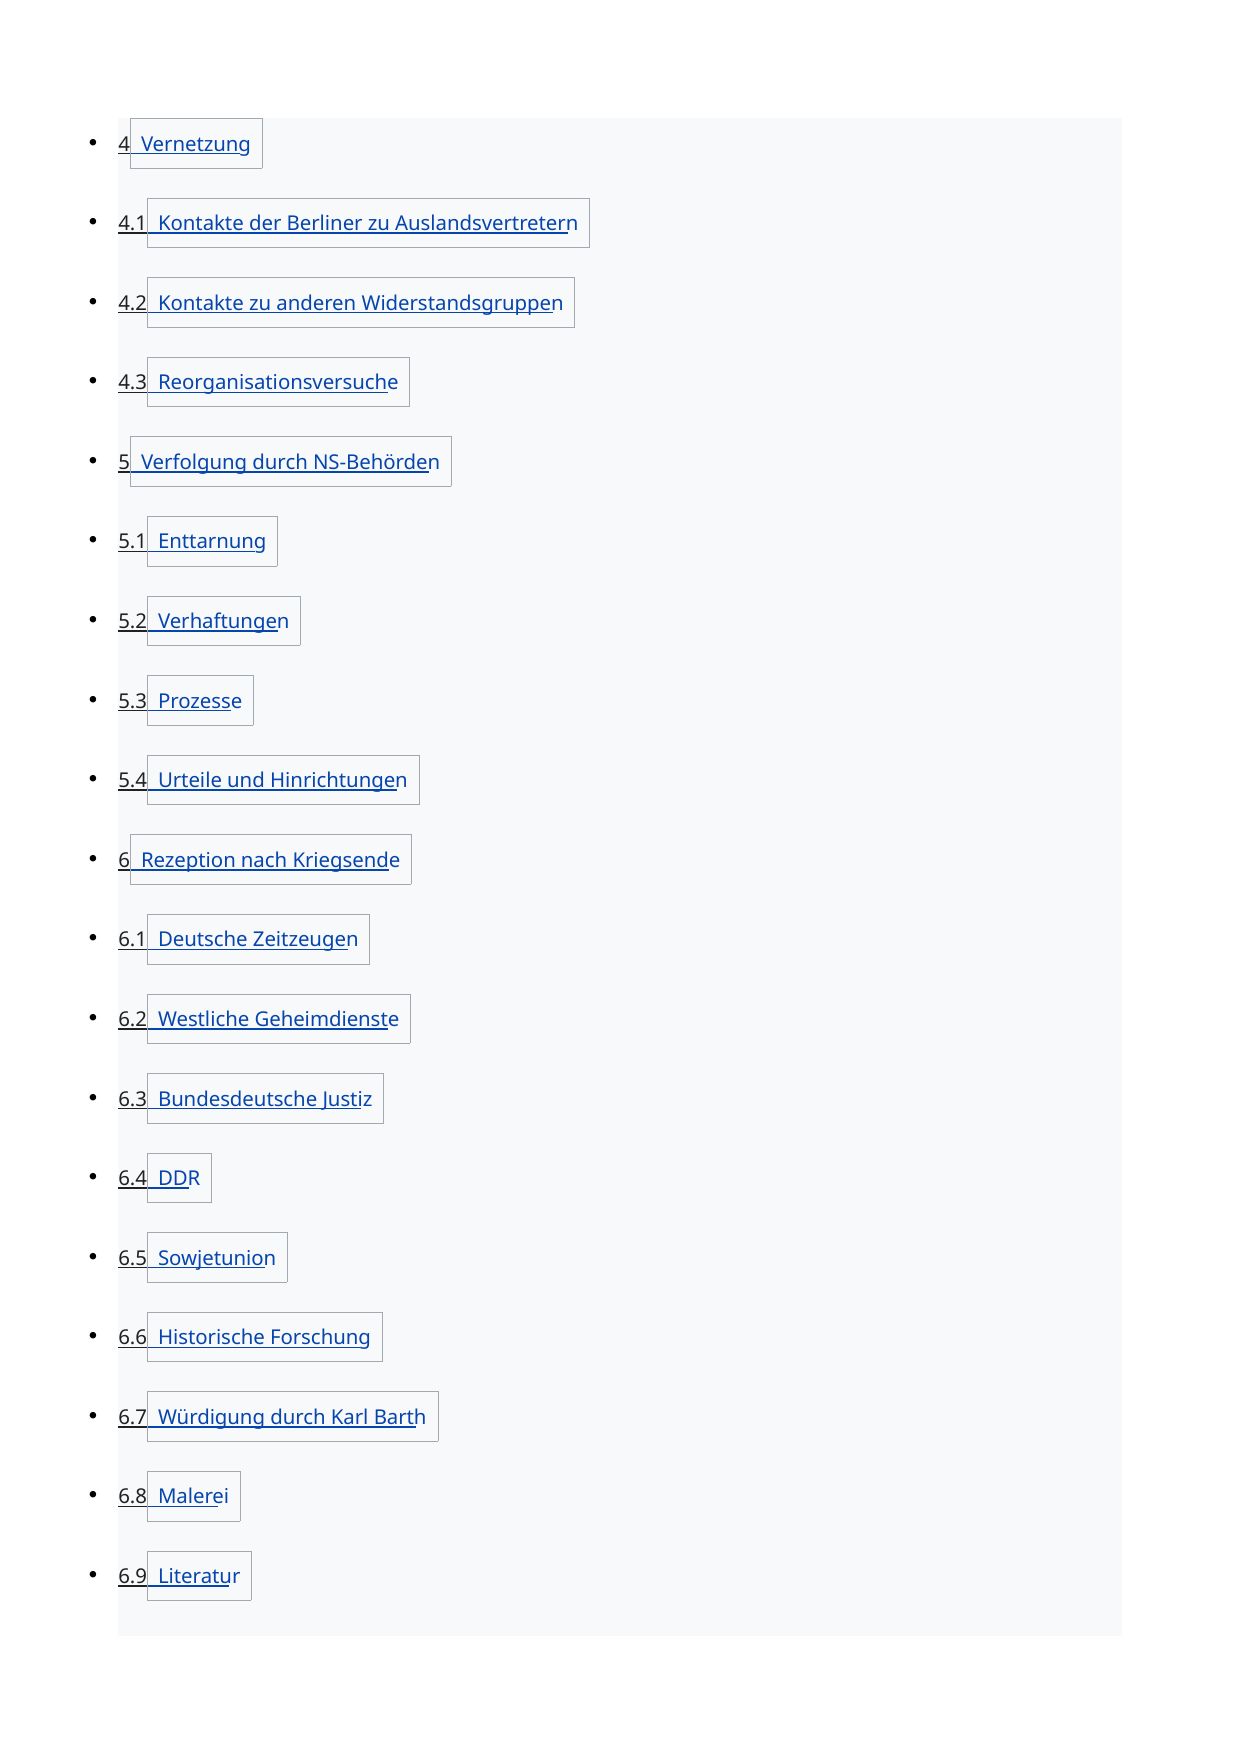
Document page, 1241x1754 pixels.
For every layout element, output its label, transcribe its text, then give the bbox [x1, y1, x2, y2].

list [383, 1312, 1122, 1362]
list Deutsche Zeitzeugen [148, 915, 369, 964]
list 6.8 [118, 1471, 147, 1506]
list [118, 1507, 147, 1521]
list [118, 632, 147, 645]
list [241, 1471, 1122, 1521]
list [212, 1153, 1122, 1202]
list Sowjetunion [148, 1233, 287, 1282]
list [452, 436, 1122, 486]
list [420, 755, 1122, 804]
list [370, 914, 1122, 964]
list 4.1 [118, 198, 147, 232]
list [439, 1391, 1122, 1441]
list 6.2Westliche Geheimdienste [148, 995, 410, 1043]
list [301, 596, 1122, 645]
list 4.3 [118, 357, 147, 392]
list Verfolgung durch NS-Behörden [131, 437, 451, 486]
list [263, 118, 1122, 168]
list Vernetzung [131, 119, 262, 168]
list [278, 516, 1122, 566]
list 6.7 [118, 1391, 147, 1426]
list Urteile und Hinrichtungen [148, 756, 419, 804]
list [118, 1189, 147, 1202]
list [118, 552, 147, 566]
list 6.4 [118, 1153, 147, 1187]
list Malerei [148, 1472, 240, 1521]
list 5.4 [118, 755, 147, 789]
list 6.6 [118, 1312, 147, 1347]
list Literatur [148, 1552, 251, 1600]
list 5.1 [118, 516, 147, 551]
list [252, 1551, 1122, 1600]
list [384, 1073, 1122, 1123]
list [118, 711, 147, 725]
list Verhaftungen [148, 597, 300, 645]
list Rezeption nach Kriegsende [131, 835, 411, 884]
list 6.9 [118, 1551, 147, 1585]
list Kontakte der Berliner zu Auslandsvertretern [148, 199, 589, 247]
list [590, 198, 1122, 247]
list Würdigung durch Karl Barth [148, 1392, 438, 1441]
list [254, 675, 1122, 725]
list [288, 1232, 1122, 1282]
list 6.1 [118, 914, 147, 949]
list 6 [118, 834, 130, 869]
list 6.3 [118, 1073, 147, 1108]
list 6.2Westliche Geheimdienste [411, 993, 1122, 1043]
list 4 [118, 118, 130, 153]
list Enttarnung [148, 517, 277, 566]
list [412, 834, 1122, 884]
list [118, 1587, 147, 1600]
list Reorganisationsversuche [148, 358, 409, 406]
list 6.5 [118, 1232, 147, 1267]
list [118, 1268, 147, 1282]
list 5.3 [118, 675, 147, 710]
list Bundesdeutsche Justiz [148, 1074, 383, 1123]
list Kontakte zu anderen Widerstandsgruppen [148, 278, 574, 327]
list 5.2 [118, 596, 147, 630]
list [410, 357, 1122, 407]
list 5 [118, 436, 130, 471]
list Prozesse [148, 676, 253, 725]
list [575, 277, 1122, 327]
list 6.2Westliche Geheimdienste [118, 993, 410, 1028]
list DDR [148, 1154, 211, 1202]
list Historische Forschung [148, 1313, 382, 1361]
list 4.2 [118, 277, 147, 312]
